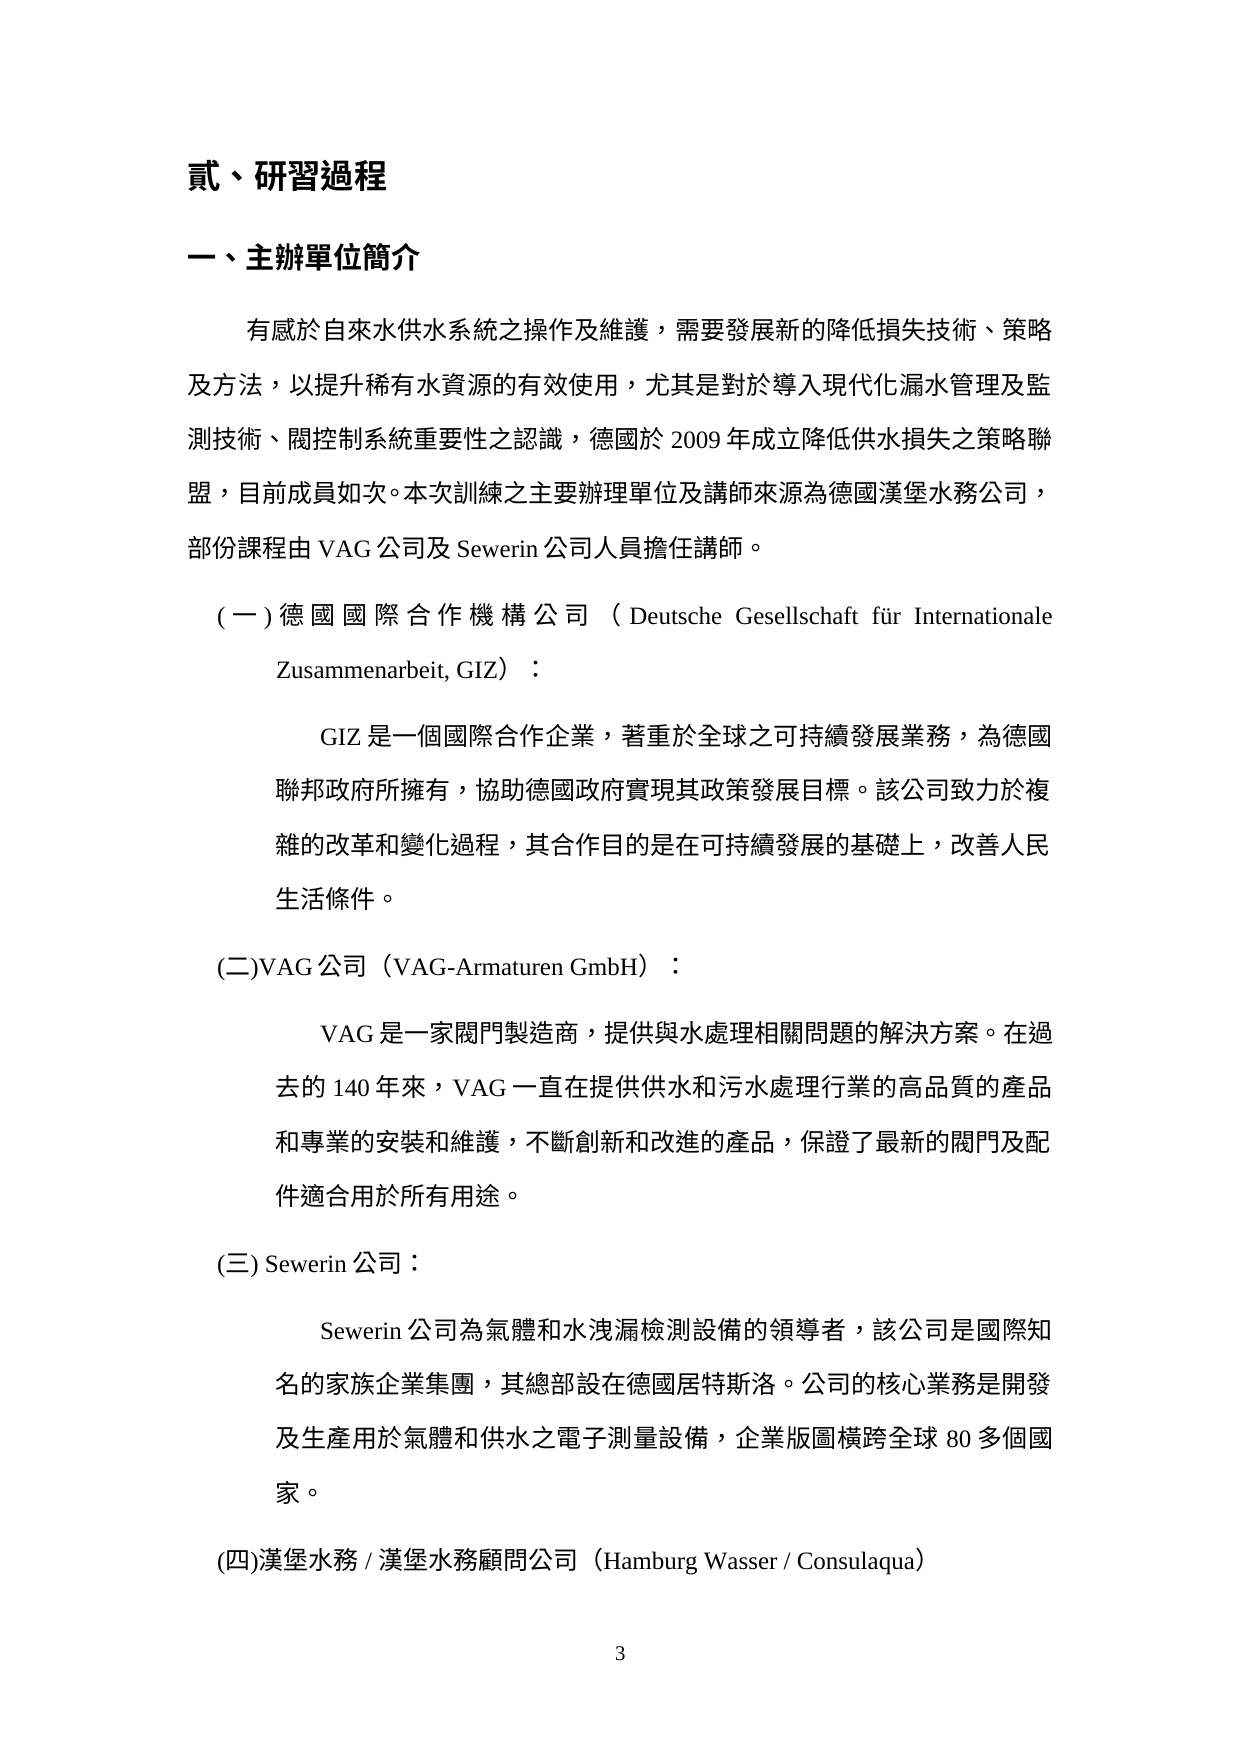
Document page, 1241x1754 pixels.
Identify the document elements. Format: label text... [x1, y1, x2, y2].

text GIZ是一個國際合作企業，著重於全球之可持續發展業務，為德國聯邦政府所擁有，協助德國政府實現其政策發展目標。該公司致力於複雜的改革和變化過程，其合作目的是在可持續發展的基礎上，改善人民生活條件。 [276, 716, 1053, 916]
text (三) Sewerin公司： [217, 1243, 1053, 1279]
text (四)漢堡水務 / 漢堡水務顧問公司（Hamburg Wasser / Consulaqua） [217, 1540, 1053, 1576]
text 有感於自來水供水系統之操作及維護，需要發展新的降低損失技術、策略及方法，以提升稀有水資源的有效使用，尤其是對於導入現代化漏水管理及監測技術、閥控制系統重要性之認識，德國於2009年成立降低供水損失之策略聯盟，目前成員如次。本次訓練之主要辦理單位及講師來源為德國漢堡水務公司，部份課程由VAG公司及Sewerin公司人員擔任講師。 [187, 311, 1053, 564]
text (一)德國國際合作機構公司（Deutsche Gesellschaft für Internationale Zusammenarbeit, GIZ）： [217, 595, 1053, 686]
text 貳、研習過程 [187, 150, 1053, 198]
text 一、主辦單位簡介 [187, 235, 1053, 277]
text (二)VAG公司（VAG-Armaturen GmbH）： [217, 946, 1053, 983]
text VAG是一家閥門製造商，提供與水處理相關問題的解決方案。在過去的140年來，VAG一直在提供供水和污水處理行業的高品質的產品和專業的安裝和維護，不斷創新和改進的產品，保證了最新的閥門及配件適合用於所有用途。 [276, 1013, 1053, 1213]
text Sewerin公司為氣體和水洩漏檢測設備的領導者，該公司是國際知名的家族企業集團，其總部設在德國居特斯洛。公司的核心業務是開發及生產用於氣體和供水之電子測量設備，企業版圖橫跨全球80多個國家。 [276, 1310, 1053, 1509]
